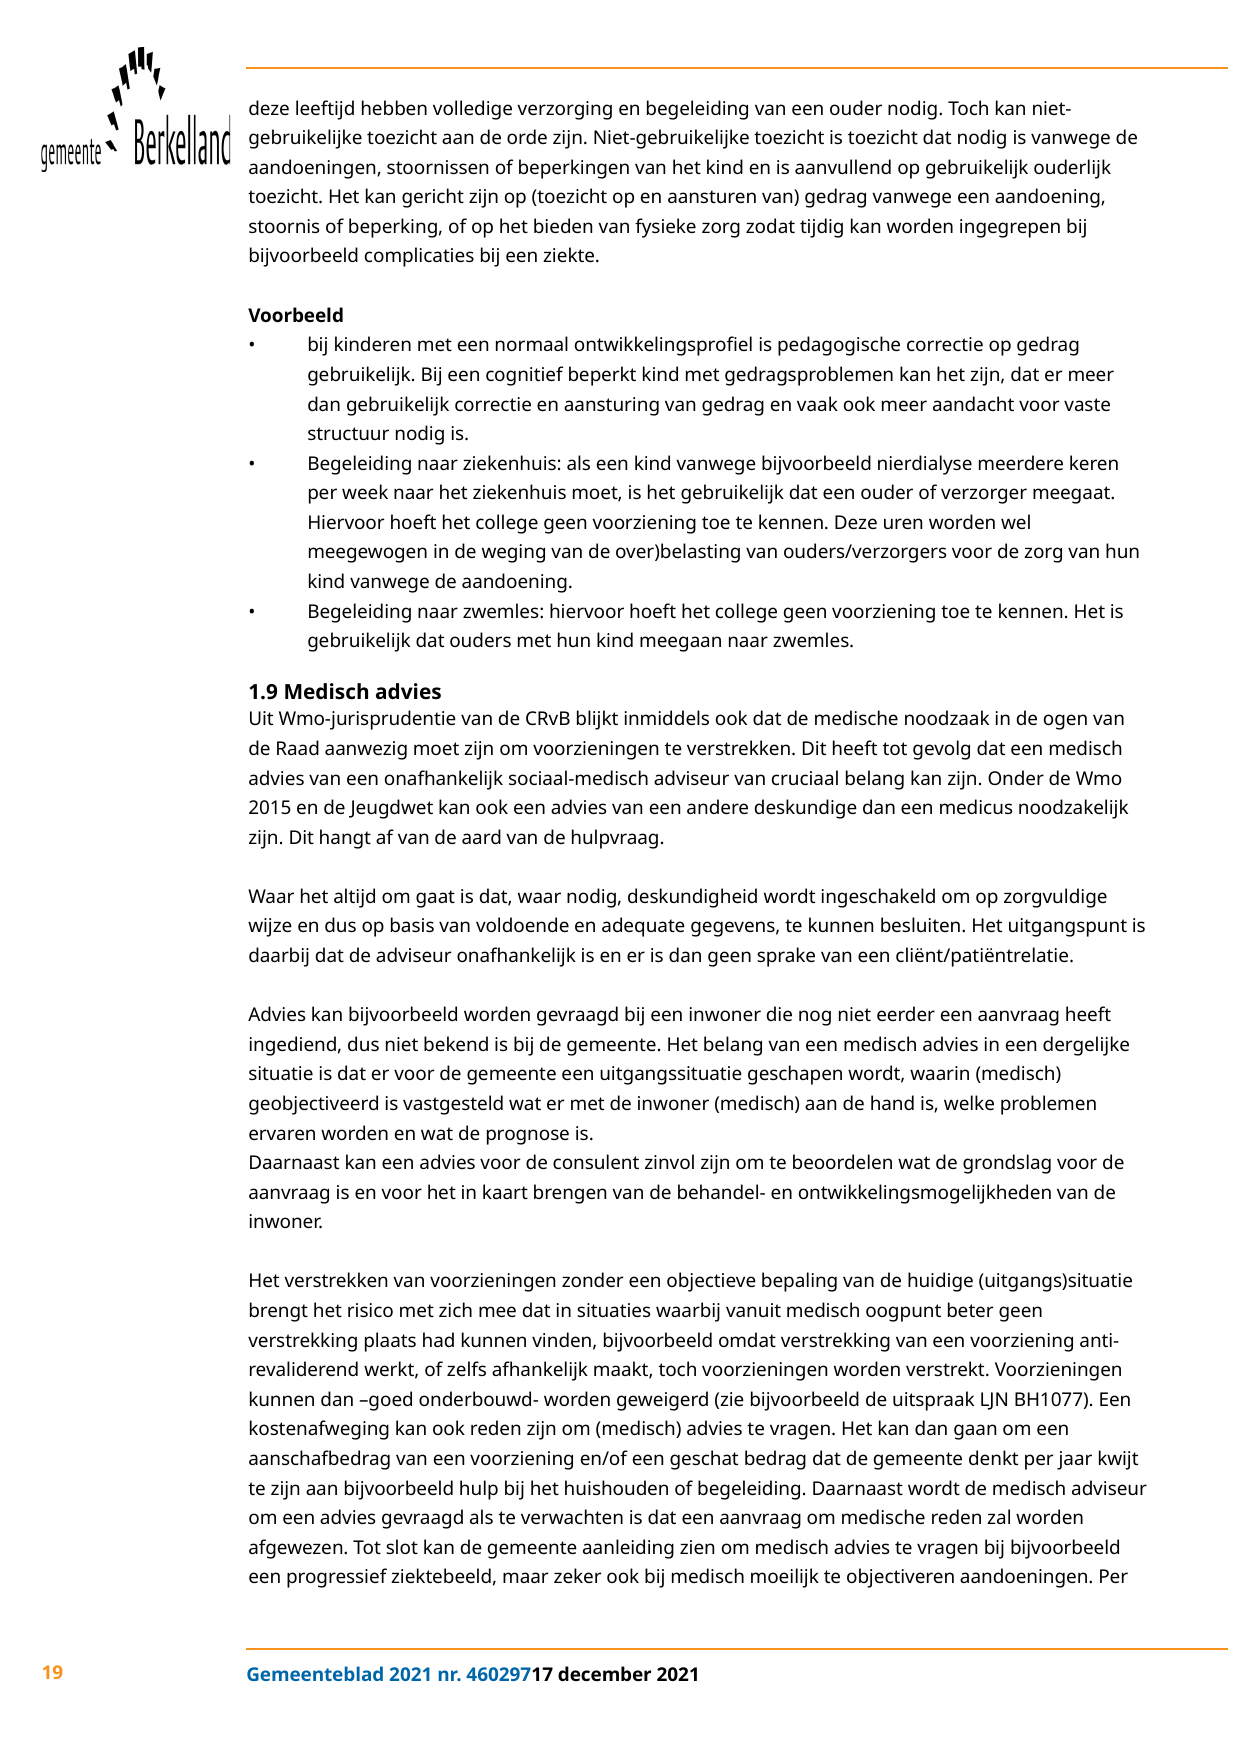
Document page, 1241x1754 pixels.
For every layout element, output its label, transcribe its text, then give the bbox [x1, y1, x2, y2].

text Het verstrekken van voorzieningen zonder een objectieve bepaling van de huidige (uitgangs)situatie brengt het risico met zich mee dat in situaties waarbij vanuit medisch oogpunt beter geen verstrekking plaats had kunnen vinden, bijvoorbeeld omdat verstrekking van een voorziening anti-revaliderend werkt, of zelfs afhankelijk maakt, toch voorzieningen worden verstrekt. Voorzieningen kunnen dan –goed onderbouwd- worden geweigerd (zie bijvoorbeeld de uitspraak LJN BH1077). Een kostenafweging kan ook reden zijn om (medisch) advies te vragen. Het kan dan gaan om een aanschafbedrag van een voorziening en/of een geschat bedrag dat de gemeente denkt per jaar kwijt te zijn aan bijvoorbeeld hulp bij het huishouden of begeleiding. Daarnaast wordt de medisch adviseur om een advies gevraagd als te verwachten is dat een aanvraag om medische reden zal worden afgewezen. Tot slot kan de gemeente aanleiding zien om medisch advies te vragen bij bijvoorbeeld een progressief ziektebeeld, maar zeker ook bij medisch moeilijk te objectiveren aandoeningen. Per [248, 1268, 1152, 1589]
text Advies kan bijvoorbeeld worden gevraagd bij een inwoner die nog niet eerder een aanvraag heeft ingediend, dus niet bekend is bij de gemeente. Het belang van een medisch advies in een dergelijke situatie is dat er voor de gemeente een uitgangssituatie geschapen wordt, waarin (medisch) geobjectiveerd is vastgesteld wat er met de inwoner (medisch) aan de hand is, welke problemen ervaren worden en wat de prognose is. [248, 1001, 1152, 1146]
text Daarnaast kan een advies voor de consulent zinvol zijn om te beoordelen wat de grondslag voor de aanvraag is en voor het in kaart brengen van de behandel- en ontwikkelingsmogelijkheden van de inwoner. [248, 1149, 1152, 1234]
text Waar het altijd om gaat is dat, waar nodig, deskundigheid wordt ingeschakeld om op zorgvuldige wijze en dus op basis van voldoende en adequate gegevens, te kunnen besluiten. Het uitgangspunt is daarbij dat de adviseur onafhankelijk is en er is dan geen sprake van een cliënt/patiëntrelatie. [248, 883, 1152, 968]
picture [41, 47, 231, 172]
table_header Voorbeeld bij kinderen met een normaal ontwikkelingsprofiel is pedagogische correctie op gedrag gebruikelijk. Bij een cognitief beperkt kind met gedragsproblemen kan het zijn, dat er meer dan gebruikelijk correctie en aansturing van gedrag en vaak ook meer aandacht voor vaste structuur nodig is. Begeleiding naar ziekenhuis: als een kind vanwege bijvoorbeeld nierdialyse meerdere keren per week naar het ziekenhuis moet, is het gebruikelijk dat een ouder of verzorger meegaat. Hiervoor hoeft het college geen voorziening toe te kennen. Deze uren worden wel meegewogen in de weging van de over)belasting van ouders/verzorgers voor de zorg van hun kind vanwege de aandoening. Begeleiding naar zwemles: hiervoor hoeft het college geen voorziening toe te kennen. Het is gebruikelijk dat ouders met hun kind meegaan naar zwemles. [248, 302, 1152, 653]
text 1.9 Medisch advies [248, 677, 1152, 706]
text Uit Wmo-jurisprudentie van de CRvB blijkt inmiddels ook dat de medische noodzaak in de ogen van de Raad aanwezig moet zijn om voorzieningen te verstrekken. Dit heeft tot gevolg dat een medisch advies van een onafhankelijk sociaal-medisch adviseur van cruciaal belang kan zijn. Onder de Wmo 2015 en de Jeugdwet kan ook een advies van een andere deskundige dan een medicus noodzakelijk zijn. Dit hangt af van de aard van de hulpvraag. [248, 706, 1152, 850]
text deze leeftijd hebben volledige verzorging en begeleiding van een ouder nodig. Toch kan niet-gebruikelijke toezicht aan de orde zijn. Niet-gebruikelijke toezicht is toezicht dat nodig is vanwege de aandoeningen, stoornissen of beperkingen van het kind en is aanvullend op gebruikelijk ouderlijk toezicht. Het kan gericht zijn op (toezicht op en aansturen van) gedrag vanwege een aandoening, stoornis of beperking, of op het bieden van fysieke zorg zodat tijdig kan worden ingegrepen bij bijvoorbeeld complicaties bij een ziekte. [248, 95, 1152, 268]
